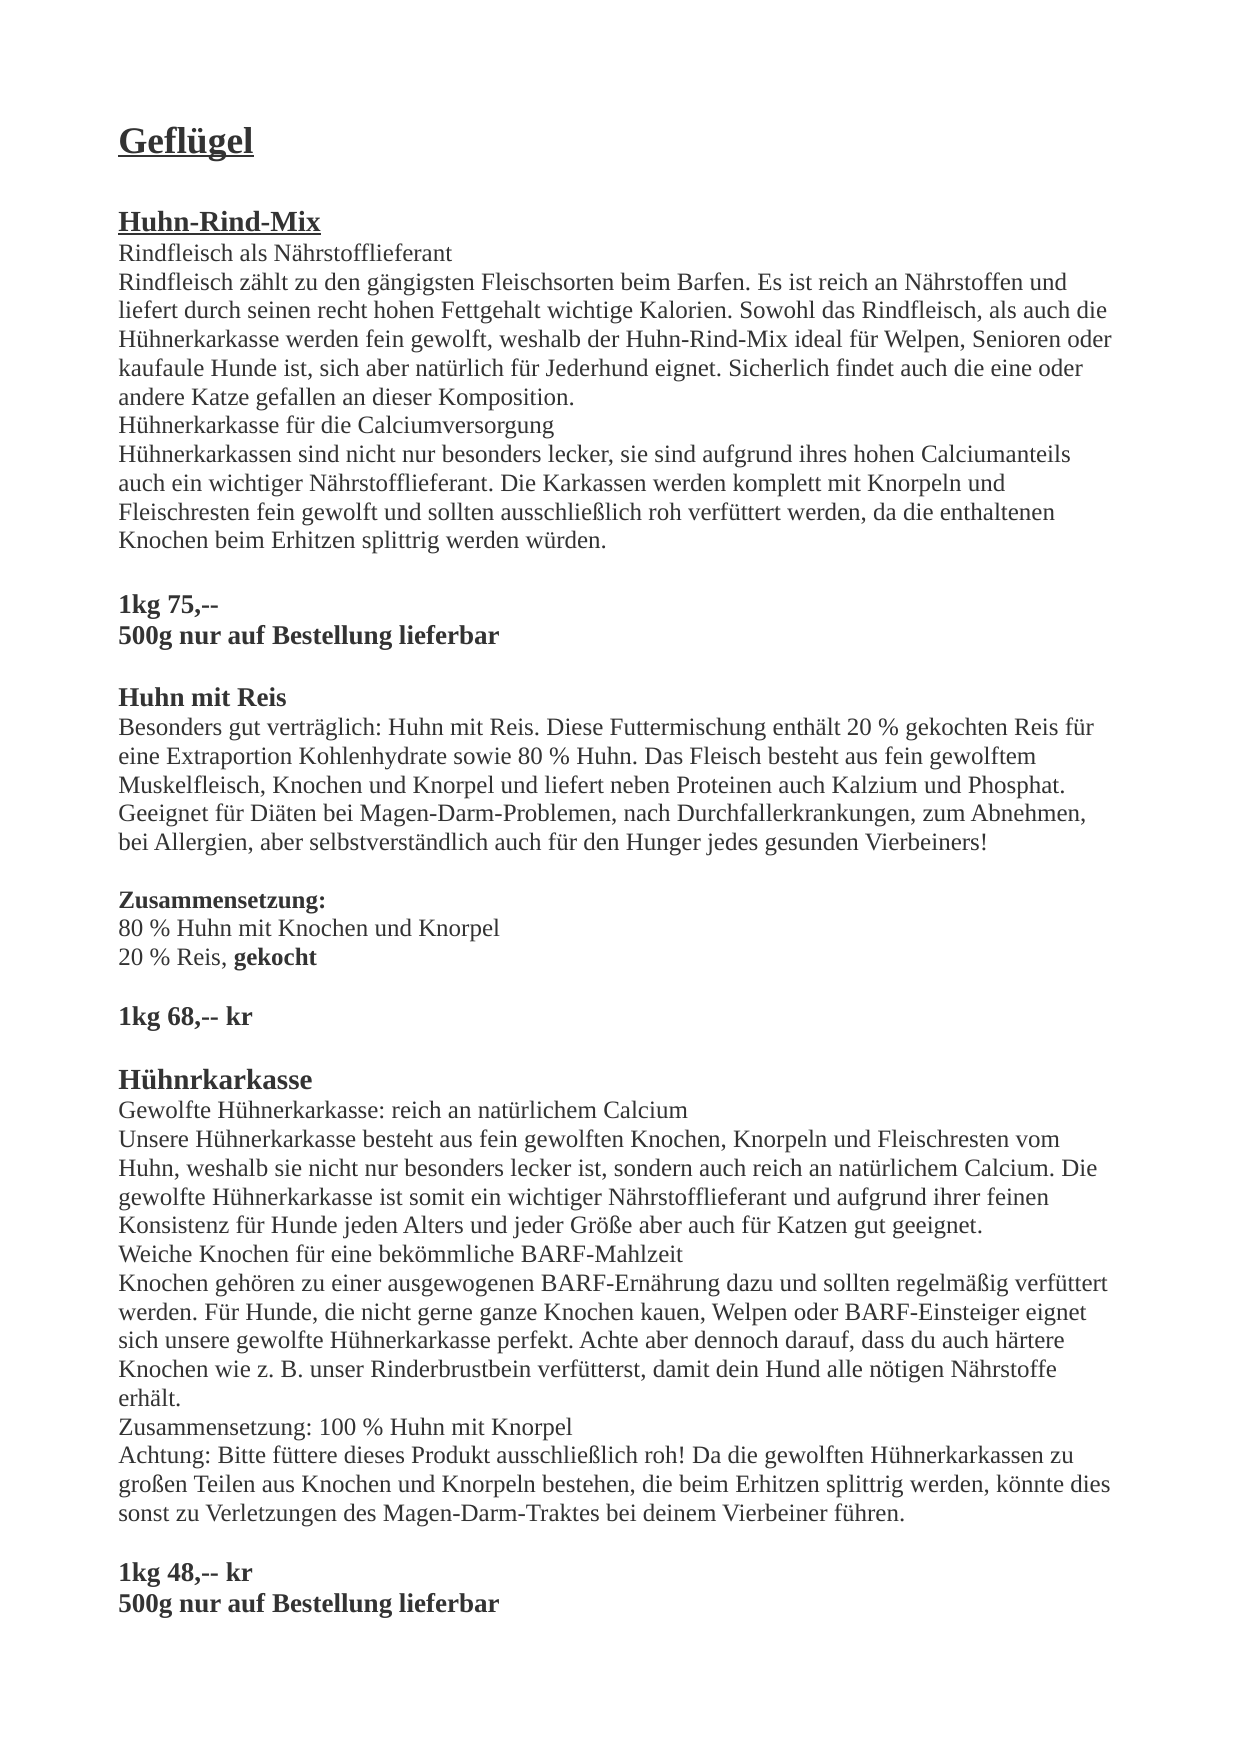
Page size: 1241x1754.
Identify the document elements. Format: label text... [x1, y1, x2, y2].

text 500g nur auf Bestellung lieferbar [118, 1587, 1122, 1618]
text Hühnrkarkasse [118, 1062, 1122, 1096]
text Huhn mit Reis [118, 681, 1122, 712]
text 500g nur auf Bestellung lieferbar [118, 619, 1122, 650]
text 1kg 68,-- kr [118, 1000, 1122, 1031]
text Gewolfte Hühnerkarkasse: reich an natürlichem Calcium Unsere Hühnerkarkasse besteht aus fein gewolften Knochen, Knorpeln und Fleischresten vom Huhn, weshalb sie nicht nur besonders lecker ist, sondern auch reich an natürlichem Calcium. Die gewolfte Hühnerkarkasse ist somit ein wichtiger Nährstofflieferant und aufgrund ihrer feinen Konsistenz für Hunde jeden Alters und jeder Größe aber auch für Katzen gut geeignet. [118, 1096, 1122, 1239]
text 1kg 75,-- [118, 588, 1122, 619]
text Besonders gut verträglich: Huhn mit Reis. Diese Futtermischung enthält 20 % gekochten Reis für eine Extraportion Kohlenhydrate sowie 80 % Huhn. Das Fleisch besteht aus fein gewolftem Muskelfleisch, Knochen und Knorpel und liefert neben Proteinen auch Kalzium und Phosphat. Geeignet für Diäten bei Magen-Darm-Problemen, nach Durchfallerkrankungen, zum Abnehmen, bei Allergien, aber selbstverständlich auch für den Hunger jedes gesunden Vierbeiners! Zusammensetzung: 80 % Huhn mit Knochen und Knorpel 20 % Reis, gekocht [118, 712, 1122, 971]
text Rindfleisch als Nährstofflieferant Rindfleisch zählt zu den gängigsten Fleischsorten beim Barfen. Es ist reich an Nährstoffen und liefert durch seinen recht hohen Fettgehalt wichtige Kalorien. Sowohl das Rindfleisch, als auch die Hühnerkarkasse werden fein gewolft, weshalb der Huhn-Rind-Mix ideal für Welpen, Senioren oder kaufaule Hunde ist, sich aber natürlich für Jederhund eignet. Sicherlich findet auch die eine oder andere Katze gefallen an dieser Komposition. [118, 238, 1122, 410]
text Huhn-Rind-Mix [118, 204, 1122, 238]
text Hühnerkarkasse für die Calciumversorgung Hühnerkarkassen sind nicht nur besonders lecker, sie sind aufgrund ihres hohen Calciumanteils auch ein wichtiger Nährstofflieferant. Die Karkassen werden komplett mit Knorpeln und Fleischresten fein gewolft und sollten ausschließlich roh verfüttert werden, da die enthaltenen Knochen beim Erhitzen splittrig werden würden. [118, 410, 1122, 554]
text Geflügel [118, 118, 1122, 161]
text Achtung: Bitte füttere dieses Produkt ausschließlich roh! Da die gewolften Hühnerkarkassen zu großen Teilen aus Knochen und Knorpeln bestehen, die beim Erhitzen splittrig werden, könnte dies sonst zu Verletzungen des Magen-Darm-Traktes bei deinem Vierbeiner führen. [118, 1441, 1122, 1527]
text Weiche Knochen für eine bekömmliche BARF-Mahlzeit Knochen gehören zu einer ausgewogenen BARF-Ernährung dazu und sollten regelmäßig verfüttert werden. Für Hunde, die nicht gerne ganze Knochen kauen, Welpen oder BARF-Einsteiger eignet sich unsere gewolfte Hühnerkarkasse perfekt. Achte aber dennoch darauf, dass du auch härtere Knochen wie z. B. unser Rinderbrustbein verfütterst, damit dein Hund alle nötigen Nährstoffe erhält. Zusammensetzung: 100 % Huhn mit Knorpel [118, 1239, 1122, 1441]
text 1kg 48,-- kr [118, 1556, 1122, 1587]
